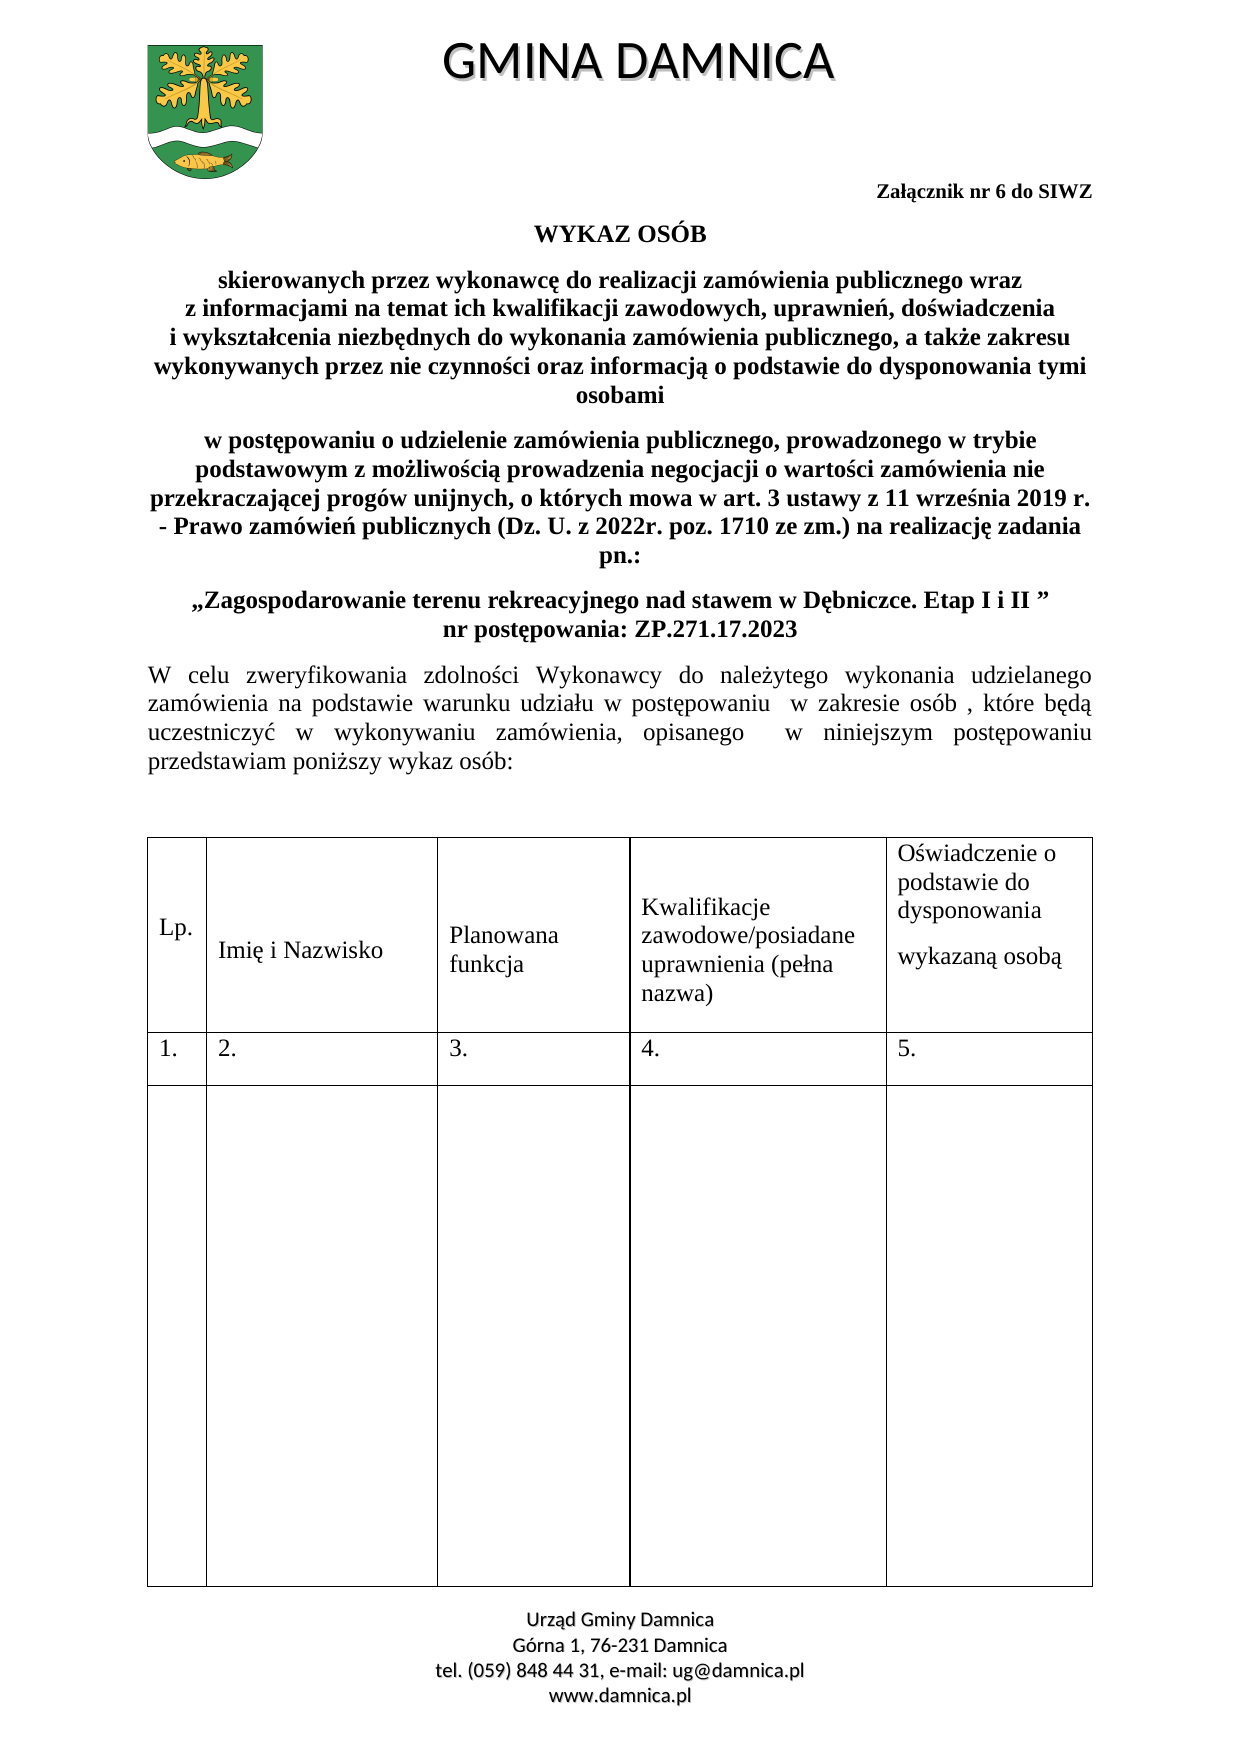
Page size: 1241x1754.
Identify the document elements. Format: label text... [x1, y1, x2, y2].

table_cell [438, 1086, 629, 1586]
text nr postępowania: ZP.271.17.2023 [148, 614, 1093, 643]
text skierowanych przez wykonawcę do realizacji zamówienia publicznego wraz z informacjami na temat ich kwalifikacji zawodowych, uprawnień, doświadczenia i wykształcenia niezbędnych do wykonania zamówienia publicznego, a także zakresu wykonywanych przez nie czynności oraz informacją o podstawie do dysponowania tymi osobami [148, 265, 1093, 408]
table_cell 3. [438, 1033, 629, 1085]
table_header Lp. [148, 838, 206, 1032]
table_cell 4. [631, 1033, 886, 1085]
table_header Kwalifikacje zawodowe/posiadane uprawnienia (pełna nazwa) [631, 838, 886, 1032]
table_header Planowana funkcja [438, 838, 629, 1032]
table_header Oświadczenie o podstawie do dysponowania wykazaną osobą [887, 838, 1092, 1032]
table_cell [207, 1086, 437, 1586]
table_cell 2. [207, 1033, 437, 1085]
text WYKAZ OSÓB [148, 219, 1093, 248]
table_cell 5. [887, 1033, 1092, 1085]
text W celu zweryfikowania zdolności Wykonawcy do należytego wykonania udzielanego zamówienia na podstawie warunku udziału w postępowaniu w zakresie osób , które będą uczestniczyć w wykonywaniu zamówienia, opisanego w niniejszym postępowaniu przedstawiam poniższy wykaz osób: [148, 660, 1093, 775]
table_cell [631, 1086, 886, 1586]
text Załącznik nr 6 do SIWZ [148, 178, 1093, 203]
text „Zagospodarowanie terenu rekreacyjnego nad stawem w Dębniczce. Etap I i II ” [148, 586, 1093, 614]
text w postępowaniu o udzielenie zamówienia publicznego, prowadzonego w trybie podstawowym z możliwością prowadzenia negocjacji o wartości zamówienia nie przekraczającej progów unijnych, o których mowa w art. 3 ustawy z 11 września 2019 r. - Prawo zamówień publicznych (Dz. U. z 2022r. poz. 1710 ze zm.) na realizację zadania pn.: [148, 425, 1093, 569]
table_cell 1. [148, 1033, 206, 1085]
table_cell [887, 1086, 1092, 1586]
table_header Imię i Nazwisko [207, 838, 437, 1032]
table_cell [148, 1086, 206, 1586]
